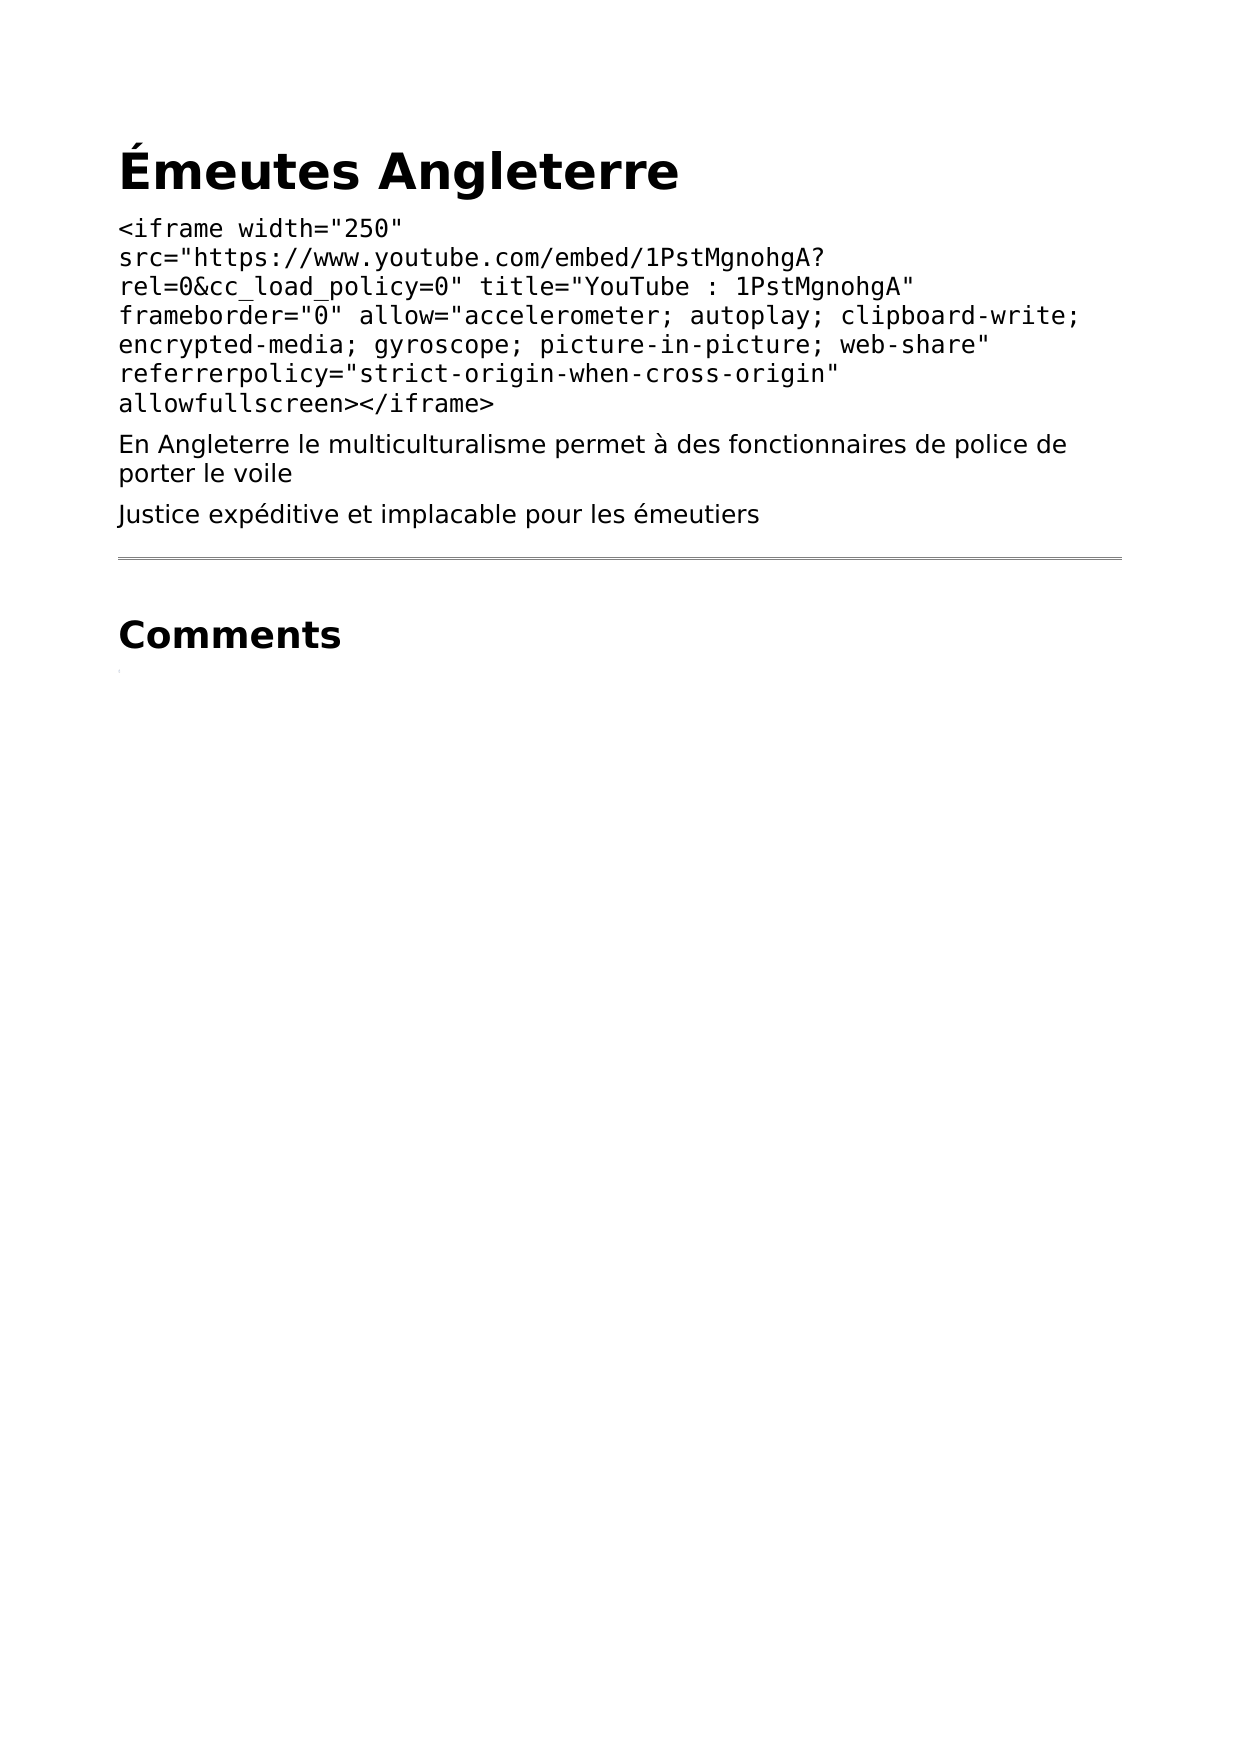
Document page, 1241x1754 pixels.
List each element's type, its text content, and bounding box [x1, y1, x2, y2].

subtitle Comments [118, 614, 1122, 657]
subtitle Émeutes Angleterre [118, 143, 1122, 201]
text <iframe width="250" src="https://www.youtube.com/embed/1PstMgnohgA?rel=0&cc_load_policy=0" title="YouTube : 1PstMgnohgA" frameborder="0" allow="accelerometer; autoplay; clipboard-write; encrypted-media; gyroscope; picture-in-picture; web-share" referrerpolicy="strict-origin-when-cross-origin" allowfullscreen></iframe> [118, 214, 1122, 418]
text Justice expéditive et implacable pour les émeutiers [118, 501, 1122, 530]
text En Angleterre le multiculturalisme permet à des fonctionnaires de police de porter le voile [118, 430, 1122, 488]
